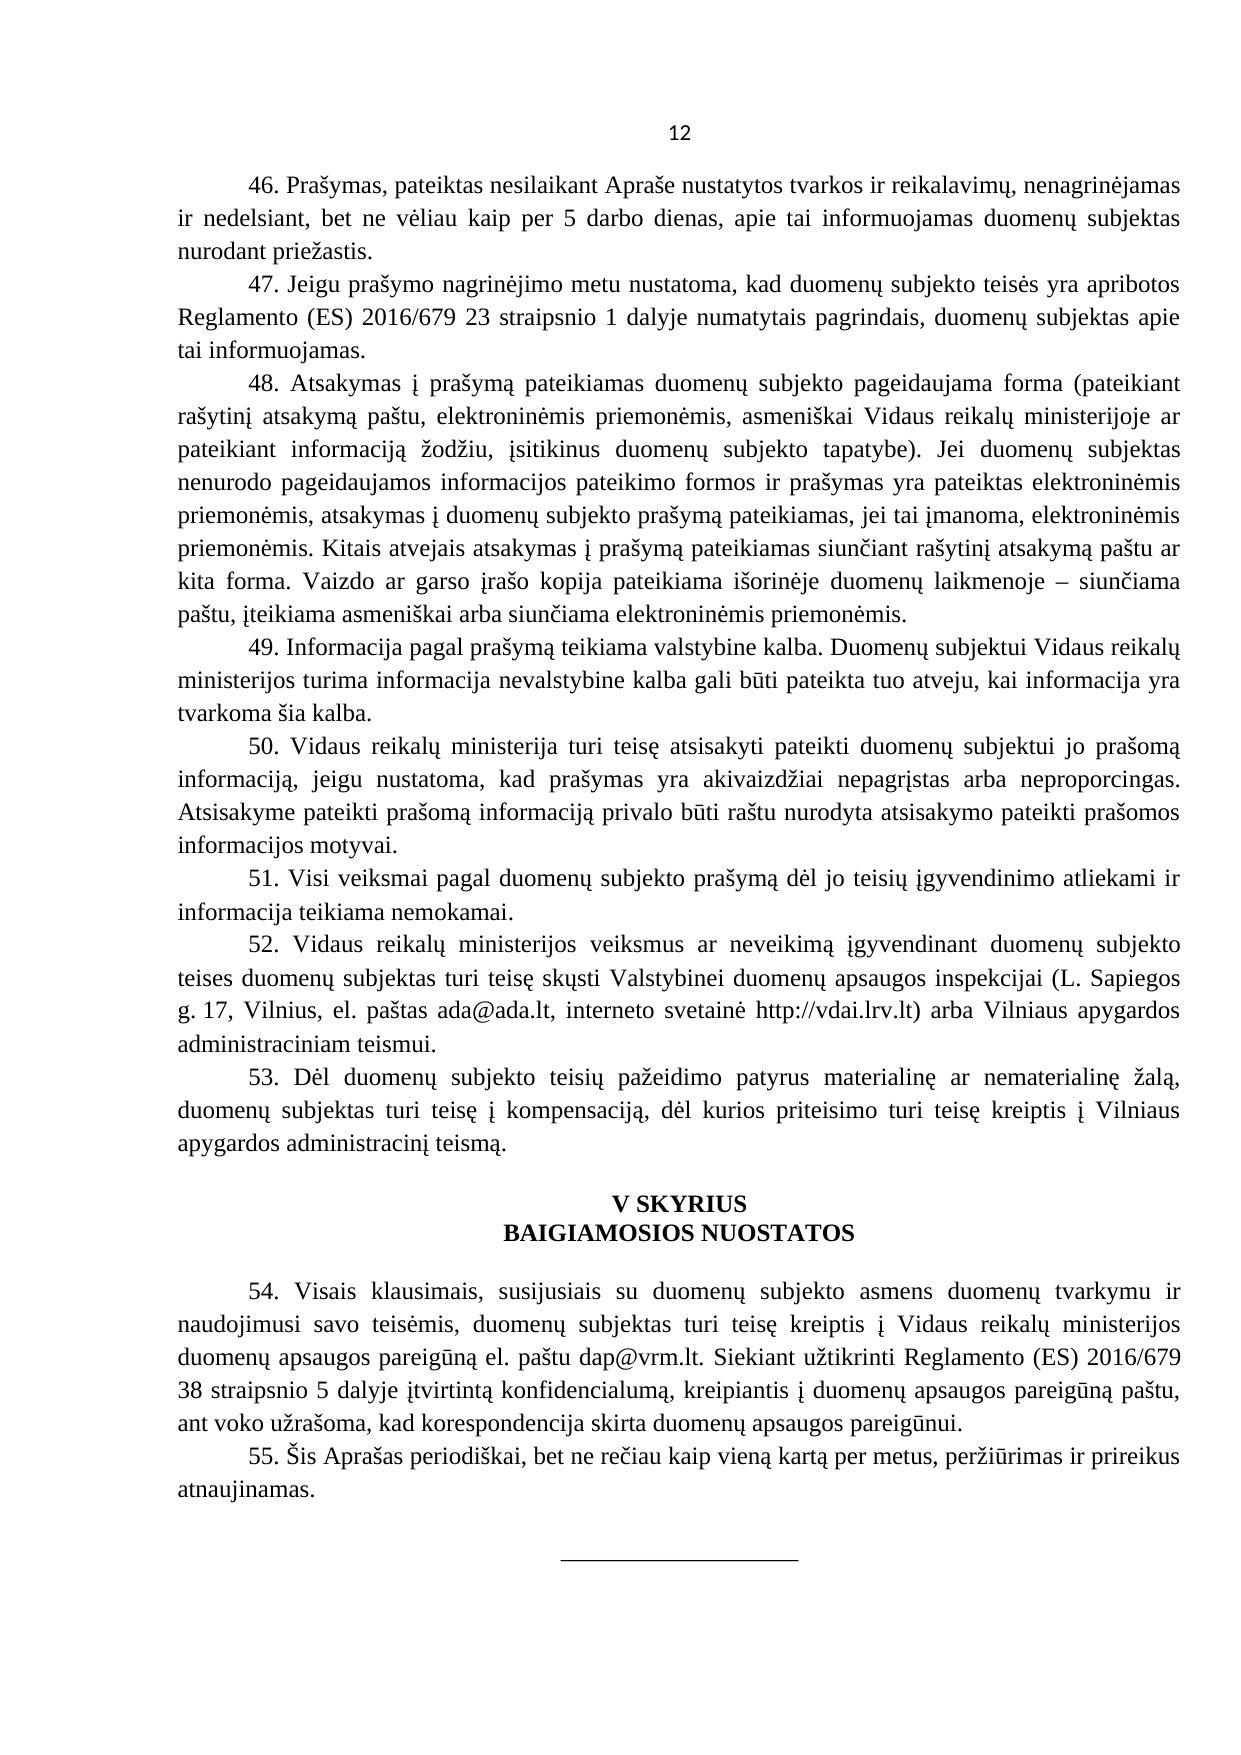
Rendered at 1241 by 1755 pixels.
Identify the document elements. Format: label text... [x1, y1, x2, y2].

text 46. Prašymas, pateiktas nesilaikant Apraše nustatytos tvarkos ir reikalavimų, nenagrinėjamas ir nedelsiant, bet ne vėliau kaip per 5 darbo dienas, apie tai informuojamas duomenų subjektas nurodant priežastis. [177, 170, 1181, 265]
text 49. Informacija pagal prašymą teikiama valstybine kalba. Duomenų subjektui Vidaus reikalų ministerijos turima informacija nevalstybine kalba gali būti pateikta tuo atveju, kai informacija yra tvarkoma šia kalba. [177, 632, 1181, 727]
text 55. Šis Aprašas periodiškai, bet ne rečiau kaip vieną kartą per metus, peržiūrimas ir prireikus atnaujinamas. [177, 1441, 1181, 1503]
text 51. Visi veiksmai pagal duomenų subjekto prašymą dėl jo teisių įgyvendinimo atliekami ir informacija teikiama nemokamai. [177, 863, 1181, 925]
text 53. Dėl duomenų subjekto teisių pažeidimo patyrus materialinę ar nematerialinę žalą, duomenų subjektas turi teisę į kompensaciją, dėl kurios priteisimo turi teisę kreiptis į Vilniaus apygardos administracinį teismą. [177, 1062, 1181, 1156]
text V SKYRIUS [177, 1189, 1181, 1218]
text 54. Visais klausimais, susijusiais su duomenų subjekto asmens duomenų tvarkymu ir naudojimusi savo teisėmis, duomenų subjektas turi teisę kreiptis į Vidaus reikalų ministerijos duomenų apsaugos pareigūną el. paštu dap@vrm.lt. Siekiant užtikrinti Reglamento (ES) 2016/679 38 straipsnio 5 dalyje įtvirtintą konfidencialumą, kreipiantis į duomenų apsaugos pareigūną paštu, ant voko užrašoma, kad korespondencija skirta duomenų apsaugos pareigūnui. [177, 1276, 1181, 1437]
text 48. Atsakymas į prašymą pateikiamas duomenų subjekto pageidaujama forma (pateikiant rašytinį atsakymą paštu, elektroninėmis priemonėmis, asmeniškai Vidaus reikalų ministerijoje ar pateikiant informaciją žodžiu, įsitikinus duomenų subjekto tapatybe). Jei duomenų subjektas nenurodo pageidaujamos informacijos pateikimo formos ir prašymas yra pateiktas elektroninėmis priemonėmis, atsakymas į duomenų subjekto prašymą pateikiamas, jei tai įmanoma, elektroninėmis priemonėmis. Kitais atvejais atsakymas į prašymą pateikiamas siunčiant rašytinį atsakymą paštu ar kita forma. Vaizdo ar garso įrašo kopija pateikiama išorinėje duomenų laikmenoje – siunčiama paštu, įteikiama asmeniškai arba siunčiama elektroninėmis priemonėmis. [177, 368, 1181, 628]
text 50. Vidaus reikalų ministerija turi teisę atsisakyti pateikti duomenų subjektui jo prašomą informaciją, jeigu nustatoma, kad prašymas yra akivaizdžiai nepagrįstas arba neproporcingas. Atsisakyme pateikti prašomą informaciją privalo būti raštu nurodyta atsisakymo pateikti prašomos informacijos motyvai. [177, 731, 1181, 859]
text ___________________ [177, 1536, 1181, 1564]
text 52. Vidaus reikalų ministerijos veiksmus ar neveikimą įgyvendinant duomenų subjekto teises duomenų subjektas turi teisę skųsti Valstybinei duomenų apsaugos inspekcijai (L. Sapiegos g. 17, Vilnius, el. paštas ada@ada.lt, interneto svetainė http://vdai.lrv.lt) arba Vilniaus apygardos administraciniam teismui. [177, 929, 1181, 1057]
text 47. Jeigu prašymo nagrinėjimo metu nustatoma, kad duomenų subjekto teisės yra apribotos Reglamento (ES) 2016/679 23 straipsnio 1 dalyje numatytais pagrindais, duomenų subjektas apie tai informuojamas. [177, 269, 1181, 364]
text BAIGIAMOSIOS NUOSTATOS [177, 1218, 1181, 1247]
